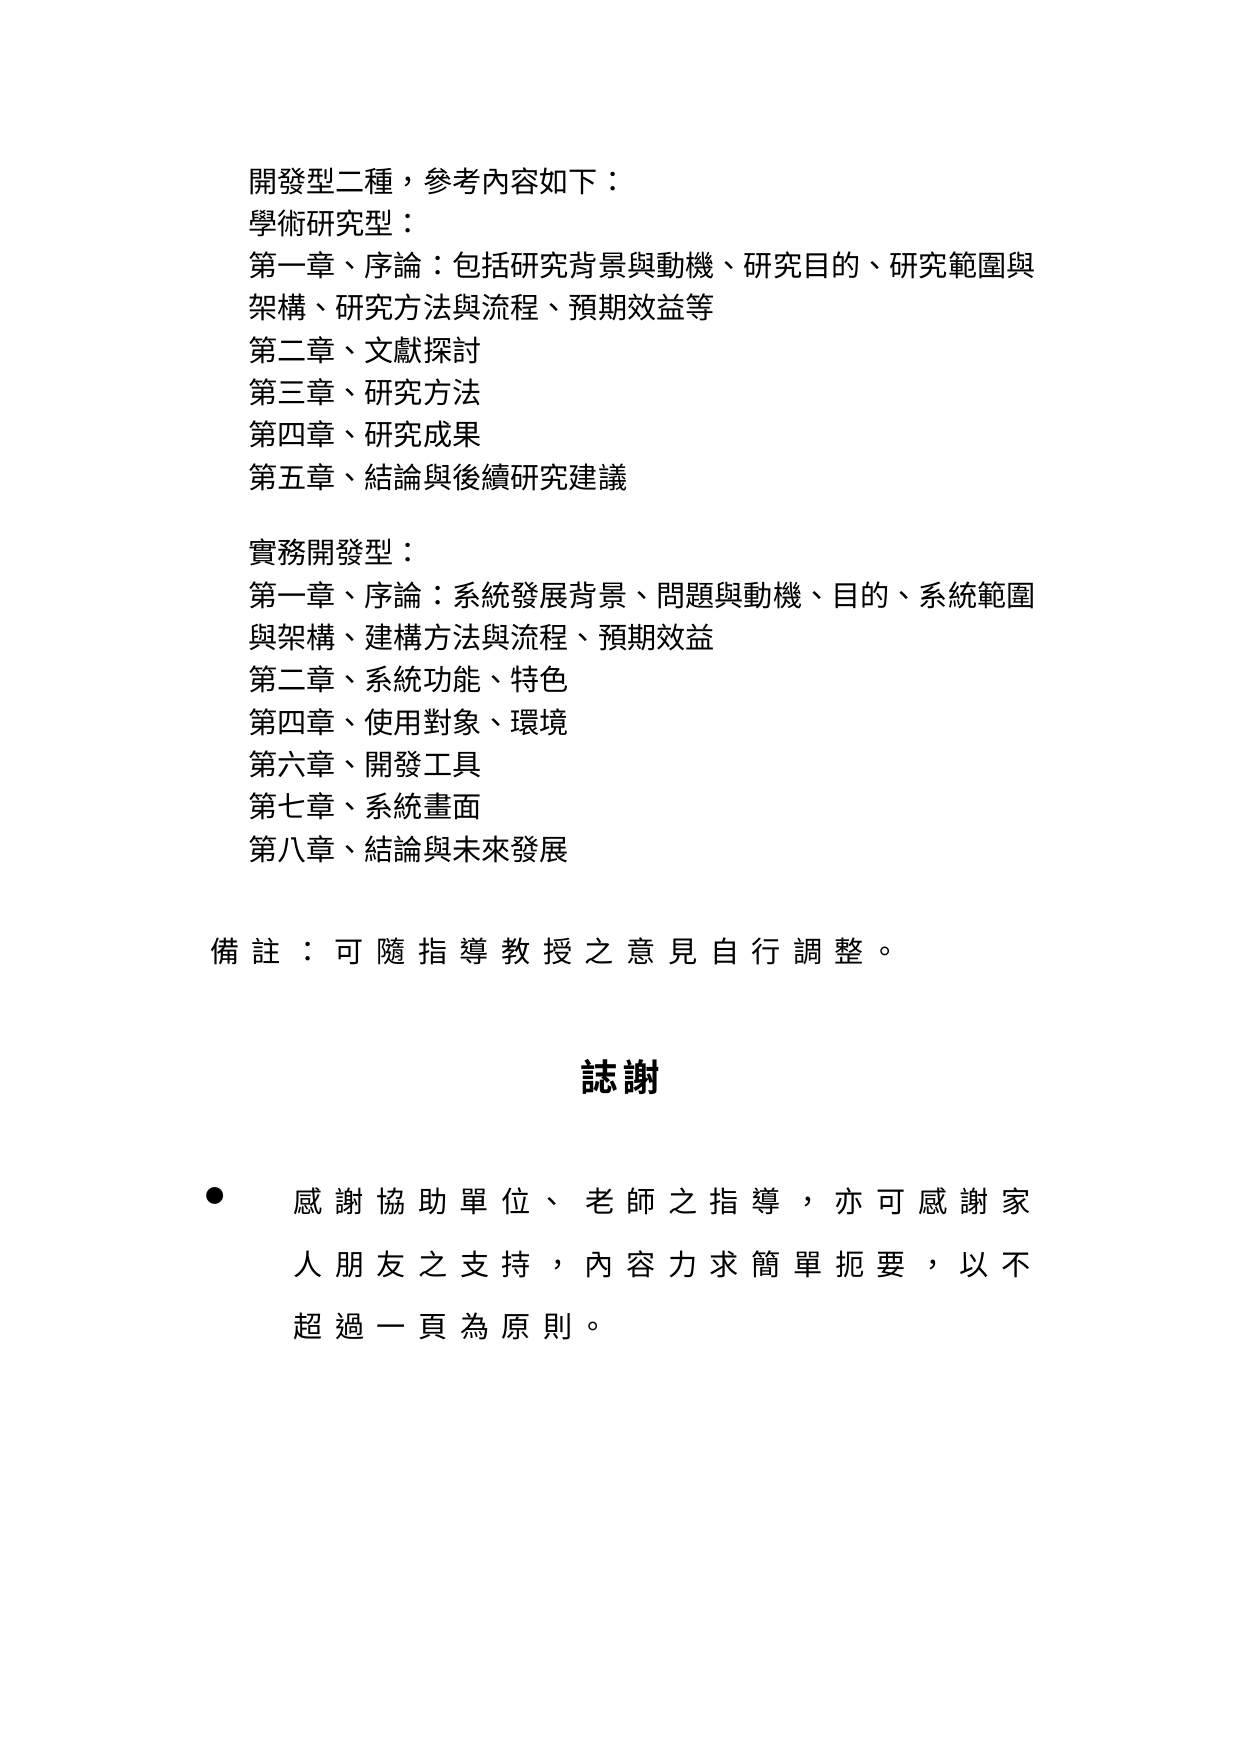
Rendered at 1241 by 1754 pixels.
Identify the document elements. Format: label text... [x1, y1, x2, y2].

text 第八章、結論與未來發展 [248, 826, 1037, 868]
text 第四章、研究成果 [248, 412, 1037, 454]
text 第一章、序論：系統發展背景、問題與動機、目的、系統範圍與架構、建構方法與流程、預期效益 [248, 572, 1037, 657]
text 第二章、文獻探討 [248, 327, 1037, 370]
text 第二章、系統功能、特色 [248, 657, 1037, 699]
text 學術研究型： [248, 201, 1037, 243]
list 感謝協助單位、老師之指導，亦可感謝家人朋友之支持，內容力求簡單扼要，以不超過一頁為原則。 [203, 1158, 1037, 1346]
text 開發型二種，參考內容如下： [248, 158, 1037, 201]
text 備註：可隨指導教授之意見自行調整。 [203, 908, 1037, 971]
text 第四章、使用對象、環境 [248, 699, 1037, 742]
text 第六章、開發工具 [248, 742, 1037, 784]
text 第五章、結論與後續研究建議 [248, 454, 1037, 497]
text 第三章、研究方法 [248, 370, 1037, 412]
text 第七章、系統畫面 [248, 784, 1037, 826]
text 實務開發型： [248, 530, 1037, 572]
text 誌謝 [203, 1033, 1037, 1096]
text 第一章、序論：包括研究背景與動機、研究目的、研究範圍與架構、研究方法與流程、預期效益等 [248, 243, 1037, 327]
